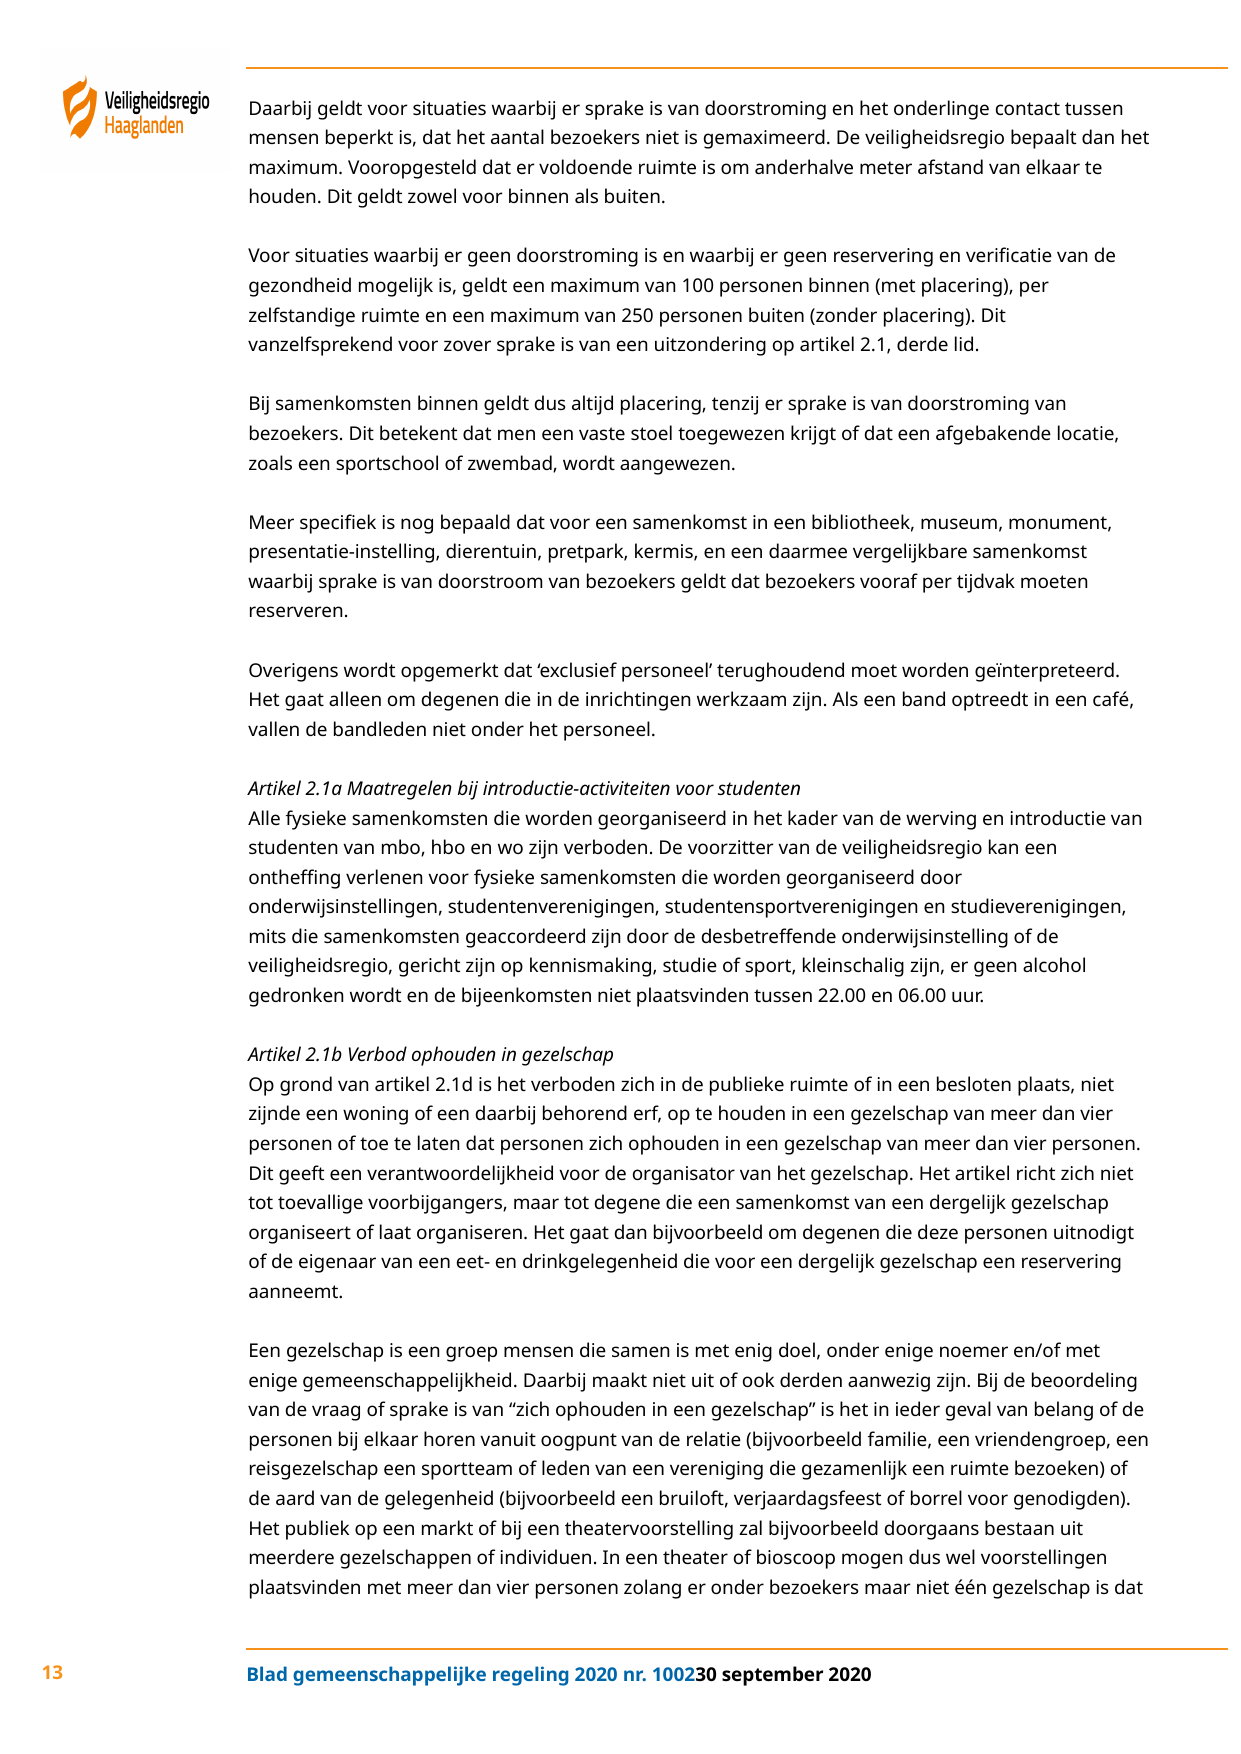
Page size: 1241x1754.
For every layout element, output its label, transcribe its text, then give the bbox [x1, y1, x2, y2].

text Meer specifiek is nog bepaald dat voor een samenkomst in een bibliotheek, museum, monument, presentatie-instelling, dierentuin, pretpark, kermis, en een daarmee vergelijkbare samenkomst waarbij sprake is van doorstroom van bezoekers geldt dat bezoekers vooraf per tijdvak moeten reserveren. [248, 509, 1152, 623]
text Op grond van artikel 2.1d is het verboden zich in de publieke ruimte of in een besloten plaats, niet zijnde een woning of een daarbij behorend erf, op te houden in een gezelschap van meer dan vier personen of toe te laten dat personen zich ophouden in een gezelschap van meer dan vier personen. Dit geeft een verantwoordelijkheid voor de organisator van het gezelschap. Het artikel richt zich niet tot toevallige voorbijgangers, maar tot degene die een samenkomst van een dergelijk gezelschap organiseert of laat organiseren. Het gaat dan bijvoorbeeld om degenen die deze personen uitnodigt of de eigenaar van een eet- en drinkgelegenheid die voor een dergelijk gezelschap een reservering aanneemt. [248, 1071, 1152, 1304]
text Overigens wordt opgemerkt dat ‘exclusief personeel’ terughoudend moet worden geïnterpreteerd. Het gaat alleen om degenen die in de inrichtingen werkzaam zijn. Als een band optreedt in een café, vallen de bandleden niet onder het personeel. [248, 657, 1152, 742]
picture [41, 47, 231, 172]
text Artikel 2.1b Verbod ophouden in gezelschap [248, 1041, 1152, 1067]
text Voor situaties waarbij er geen doorstroming is en waarbij er geen reservering en verificatie van de gezondheid mogelijk is, geldt een maximum van 100 personen binnen (met placering), per zelfstandige ruimte en een maximum van 250 personen buiten (zonder placering). Dit vanzelfsprekend voor zover sprake is van een uitzondering op artikel 2.1, derde lid. [248, 243, 1152, 357]
text Alle fysieke samenkomsten die worden georganiseerd in het kader van de werving en introductie van studenten van mbo, hbo en wo zijn verboden. De voorzitter van de veiligheidsregio kan een ontheffing verlenen voor fysieke samenkomsten die worden georganiseerd door onderwijsinstellingen, studentenverenigingen, studentensportverenigingen en studieverenigingen, mits die samenkomsten geaccordeerd zijn door de desbetreffende onderwijsinstelling of de veiligheidsregio, gericht zijn op kennismaking, studie of sport, kleinschalig zijn, er geen alcohol gedronken wordt en de bijeenkomsten niet plaatsvinden tussen 22.00 en 06.00 uur. [248, 805, 1152, 1008]
text Bij samenkomsten binnen geldt dus altijd placering, tenzij er sprake is van doorstroming van bezoekers. Dit betekent dat men een vaste stoel toegewezen krijgt of dat een afgebakende locatie, zoals een sportschool of zwembad, wordt aangewezen. [248, 391, 1152, 476]
text Artikel 2.1a Maatregelen bij introductie-activiteiten voor studenten [248, 775, 1152, 801]
text Een gezelschap is een groep mensen die samen is met enig doel, onder enige noemer en/of met enige gemeenschappelijkheid. Daarbij maakt niet uit of ook derden aanwezig zijn. Bij de beoordeling van de vraag of sprake is van “zich ophouden in een gezelschap” is het in ieder geval van belang of de personen bij elkaar horen vanuit oogpunt van de relatie (bijvoorbeeld familie, een vriendengroep, een reisgezelschap een sportteam of leden van een vereniging die gezamenlijk een ruimte bezoeken) of de aard van de gelegenheid (bijvoorbeeld een bruiloft, verjaardagsfeest of borrel voor genodigden). Het publiek op een markt of bij een theatervoorstelling zal bijvoorbeeld doorgaans bestaan uit meerdere gezelschappen of individuen. In een theater of bioscoop mogen dus wel voorstellingen plaatsvinden met meer dan vier personen zolang er onder bezoekers maar niet één gezelschap is dat [248, 1337, 1152, 1600]
text Daarbij geldt voor situaties waarbij er sprake is van doorstroming en het onderlinge contact tussen mensen beperkt is, dat het aantal bezoekers niet is gemaximeerd. De veiligheidsregio bepaalt dan het maximum. Vooropgesteld dat er voldoende ruimte is om anderhalve meter afstand van elkaar te houden. Dit geldt zowel voor binnen als buiten. [248, 95, 1152, 209]
